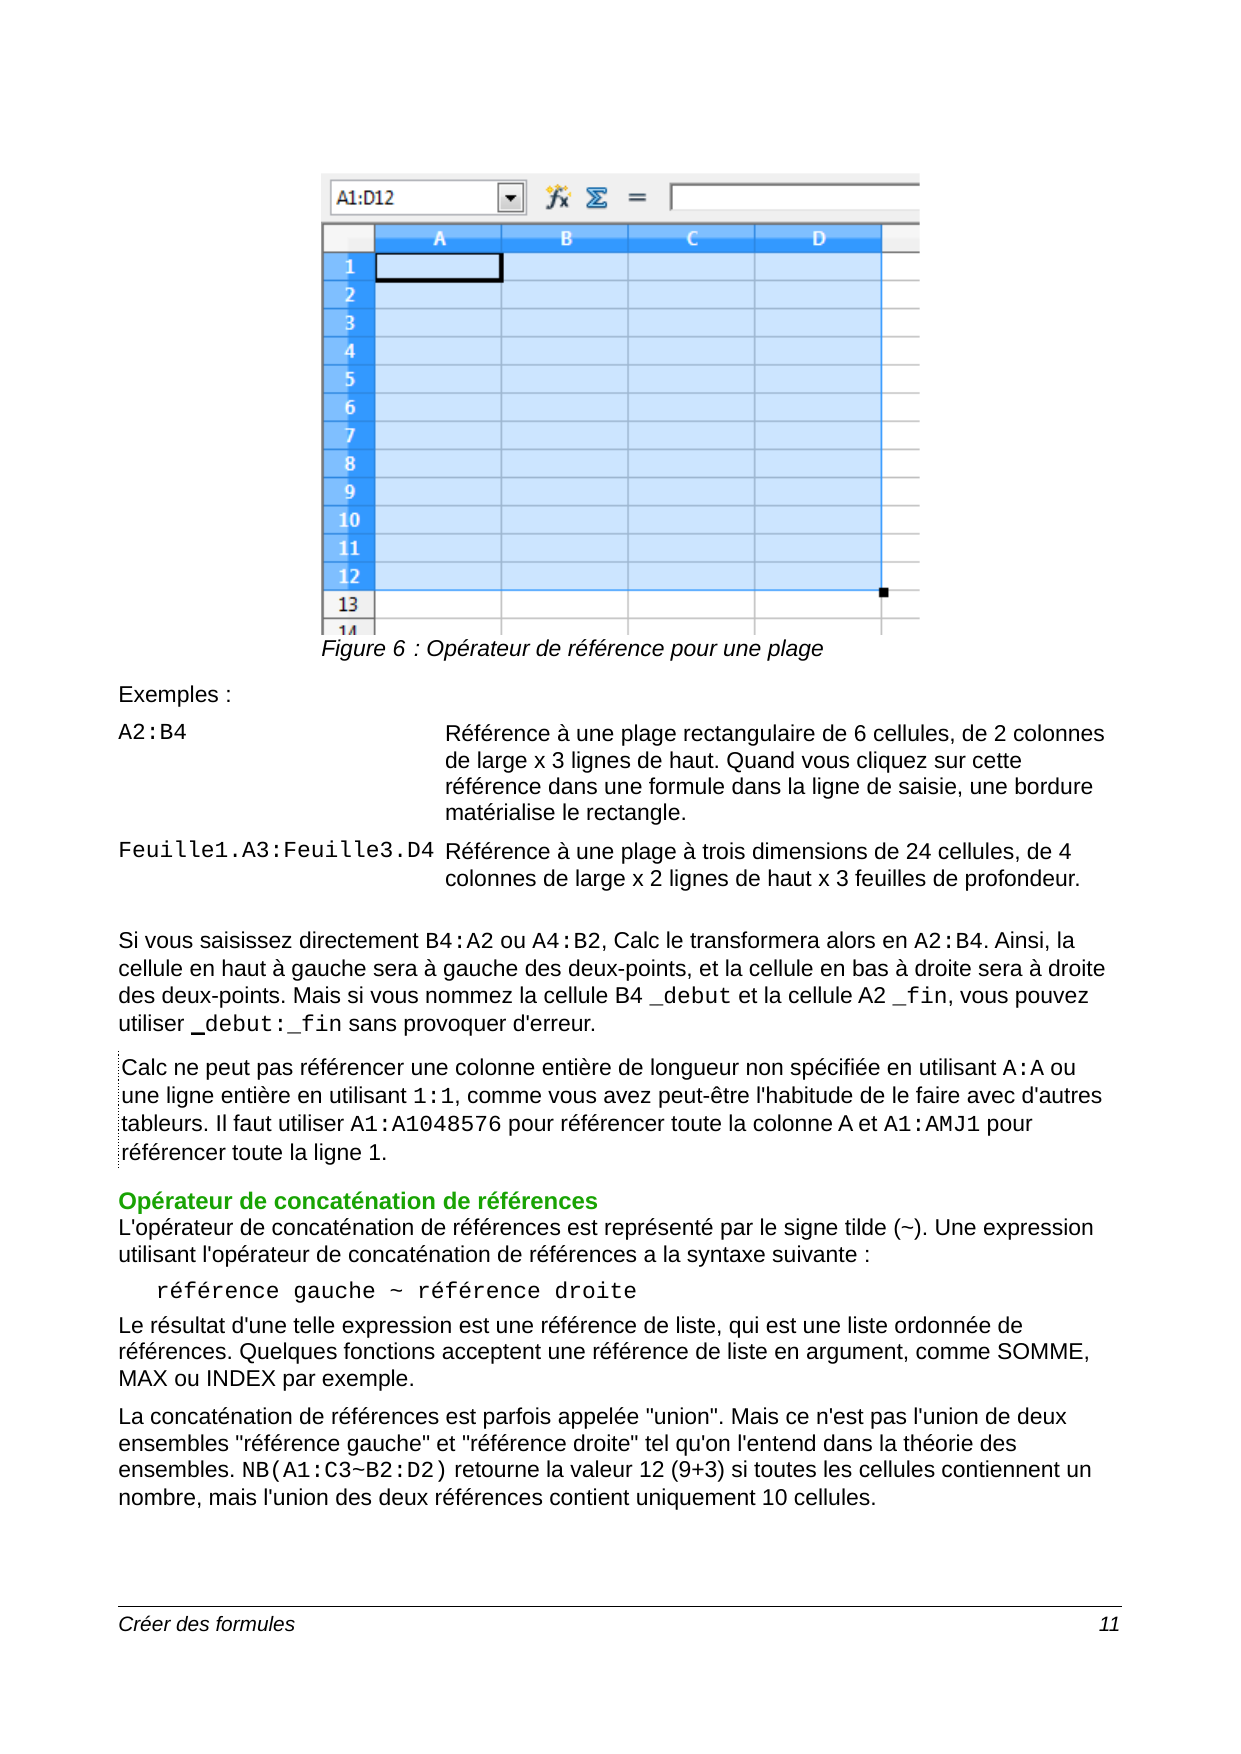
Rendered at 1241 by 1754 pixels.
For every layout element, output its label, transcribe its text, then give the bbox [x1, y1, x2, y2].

picture [321, 172, 920, 635]
subtitle Opérateur de concaténation de références [118, 1187, 1122, 1214]
text Exemples : [118, 681, 1122, 708]
text Si vous saisissez directement B4:A2 ou A4:B2, Calc le transformera alors en A2:B4. Ainsi, la cellule en haut à gauche sera à gauche des deux-points, et la cellule en bas à droite sera à droite des deux-points. Mais si vous nommez la cellule B4 _debut et la cellule A2 _fin, vous pouvez utiliser _debut:_fin sans provoquer d'erreur. [118, 927, 1122, 1038]
table_header A2:B4 [118, 720, 445, 838]
text Figure 6 : Opérateur de référence pour une plage [321, 635, 919, 661]
table_cell Référence à une plage à trois dimensions de 24 cellules, de 4 colonnes de large x 2 lignes de haut x 3 feuilles de profondeur. [445, 838, 1123, 903]
text Le résultat d'une telle expression est une référence de liste, qui est une liste ordonnée de références. Quelques fonctions acceptent une référence de liste en argument, comme SOMME, MAX ou INDEX par exemple. [118, 1312, 1122, 1391]
table_cell Feuille1.A3:Feuille3.D4 [118, 838, 445, 903]
table_header Référence à une plage rectangulaire de 6 cellules, de 2 colonnes de large x 3 lignes de haut. Quand vous cliquez sur cette référence dans une formule dans la ligne de saisie, une bordure matérialise le rectangle. [445, 720, 1123, 838]
text La concaténation de références est parfois appelée "union". Mais ce n'est pas l'union de deux ensembles "référence gauche" et "référence droite" tel qu'on l'entend dans la théorie des ensembles. NB(A1:C3~B2:D2) retourne la valeur 12 (9+3) si toutes les cellules contiennent un nombre, mais l'union des deux références contient uniquement 10 cellules. [118, 1403, 1122, 1511]
text référence gauche ~ référence droite [156, 1279, 1122, 1306]
text L'opérateur de concaténation de références est représenté par le signe tilde (~). Une expression utilisant l'opérateur de concaténation de références a la syntaxe suivante : [118, 1214, 1122, 1267]
text Calc ne peut pas référencer une colonne entière de longueur non spécifiée en utilisant A:A ou une ligne entière en utilisant 1:1, comme vous avez peut-être l'habitude de le faire avec d'autres tableurs. Il faut utiliser A1:A1048576 pour référencer toute la colonne A et A1:AMJ1 pour référencer toute la ligne 1. [118, 1051, 1122, 1168]
